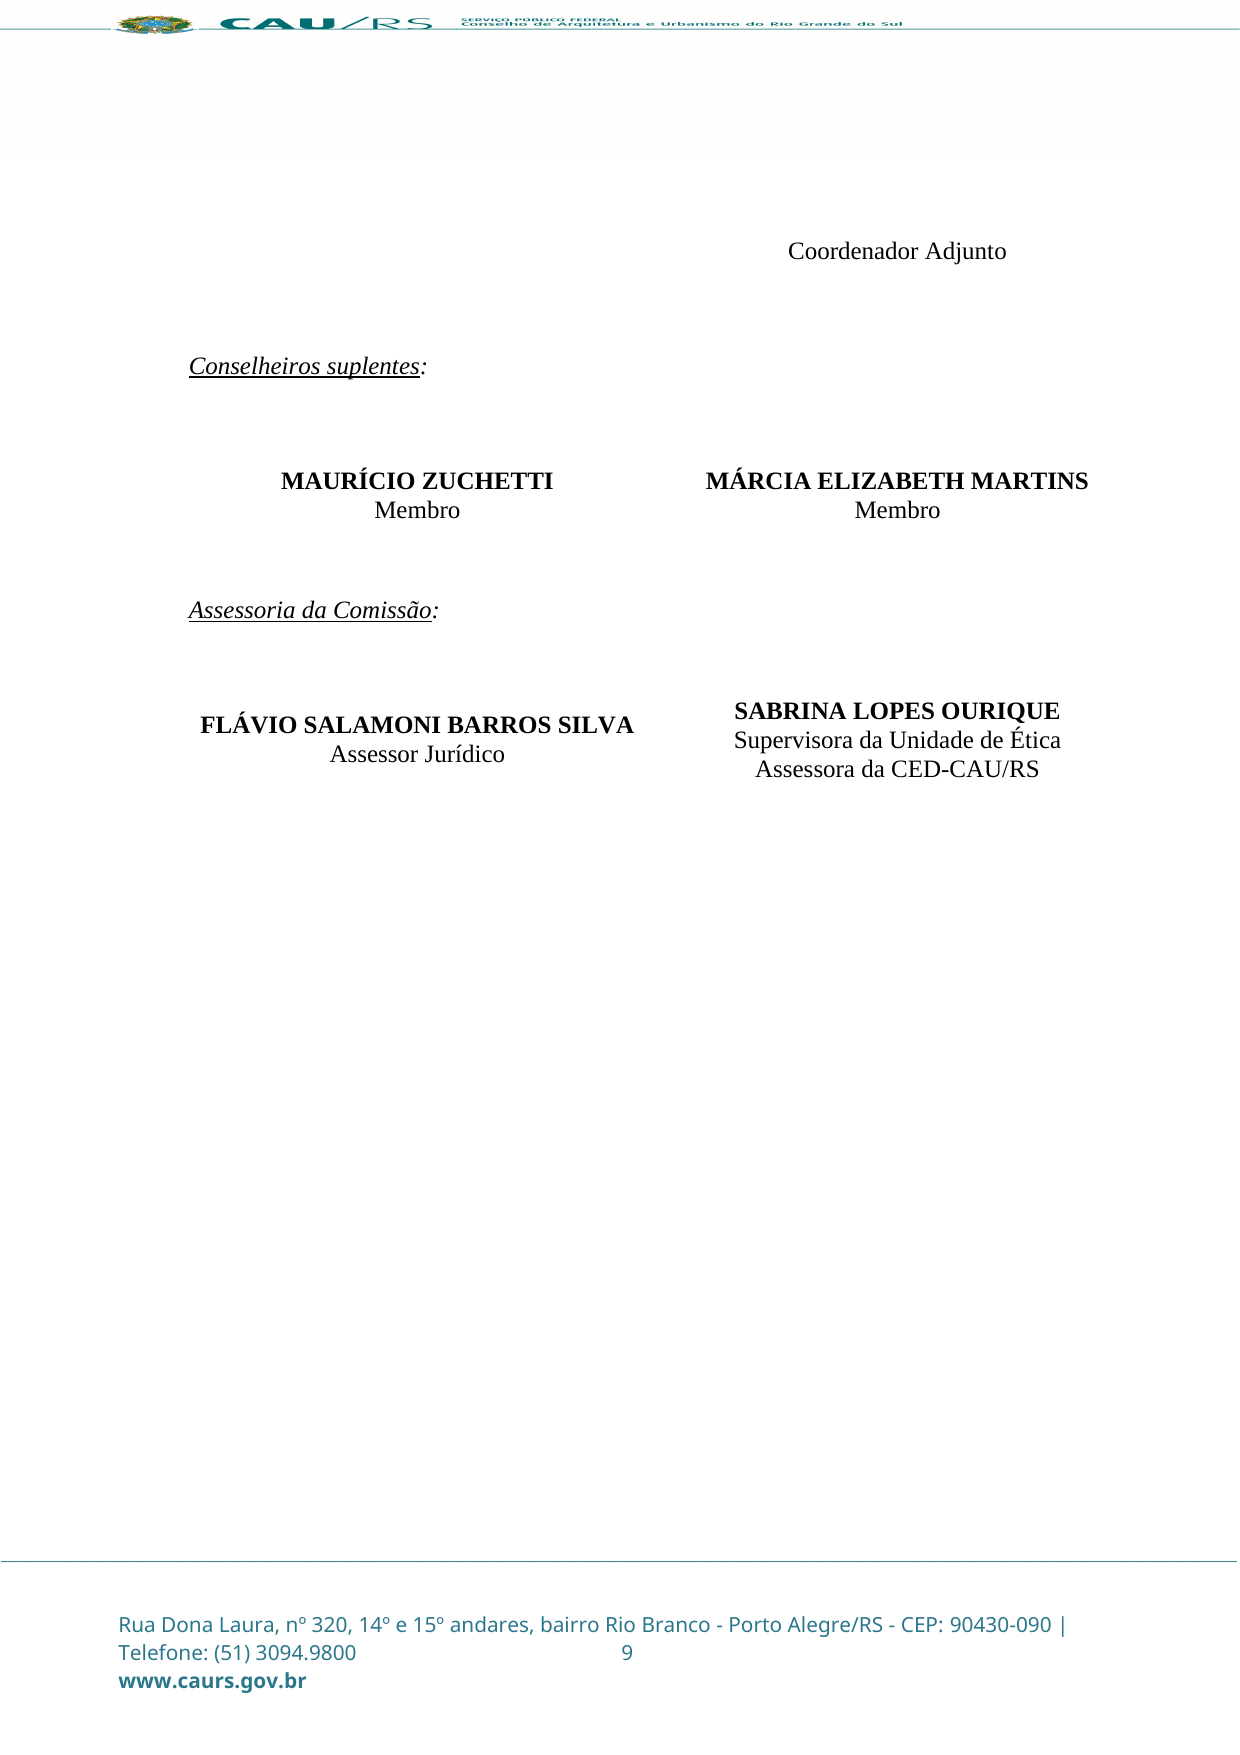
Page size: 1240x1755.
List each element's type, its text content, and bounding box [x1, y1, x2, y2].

table_cell MÁRCIA ELIZABETH MARTINS Membro [657, 323, 1137, 581]
table_header Coordenador Adjunto [657, 236, 1137, 322]
table_cell SABRINA LOPES OURIQUE Supervisora da Unidade de Ética Assessora da CED-CAU/RS [657, 581, 1137, 811]
table_cell Conselheiros suplentes: MAURÍCIO ZUCHETTI Membro [177, 323, 657, 581]
table_header [177, 236, 657, 322]
table_cell Assessoria da Comissão: FLÁVIO SALAMONI BARROS SILVA Assessor Jurídico [177, 581, 657, 811]
